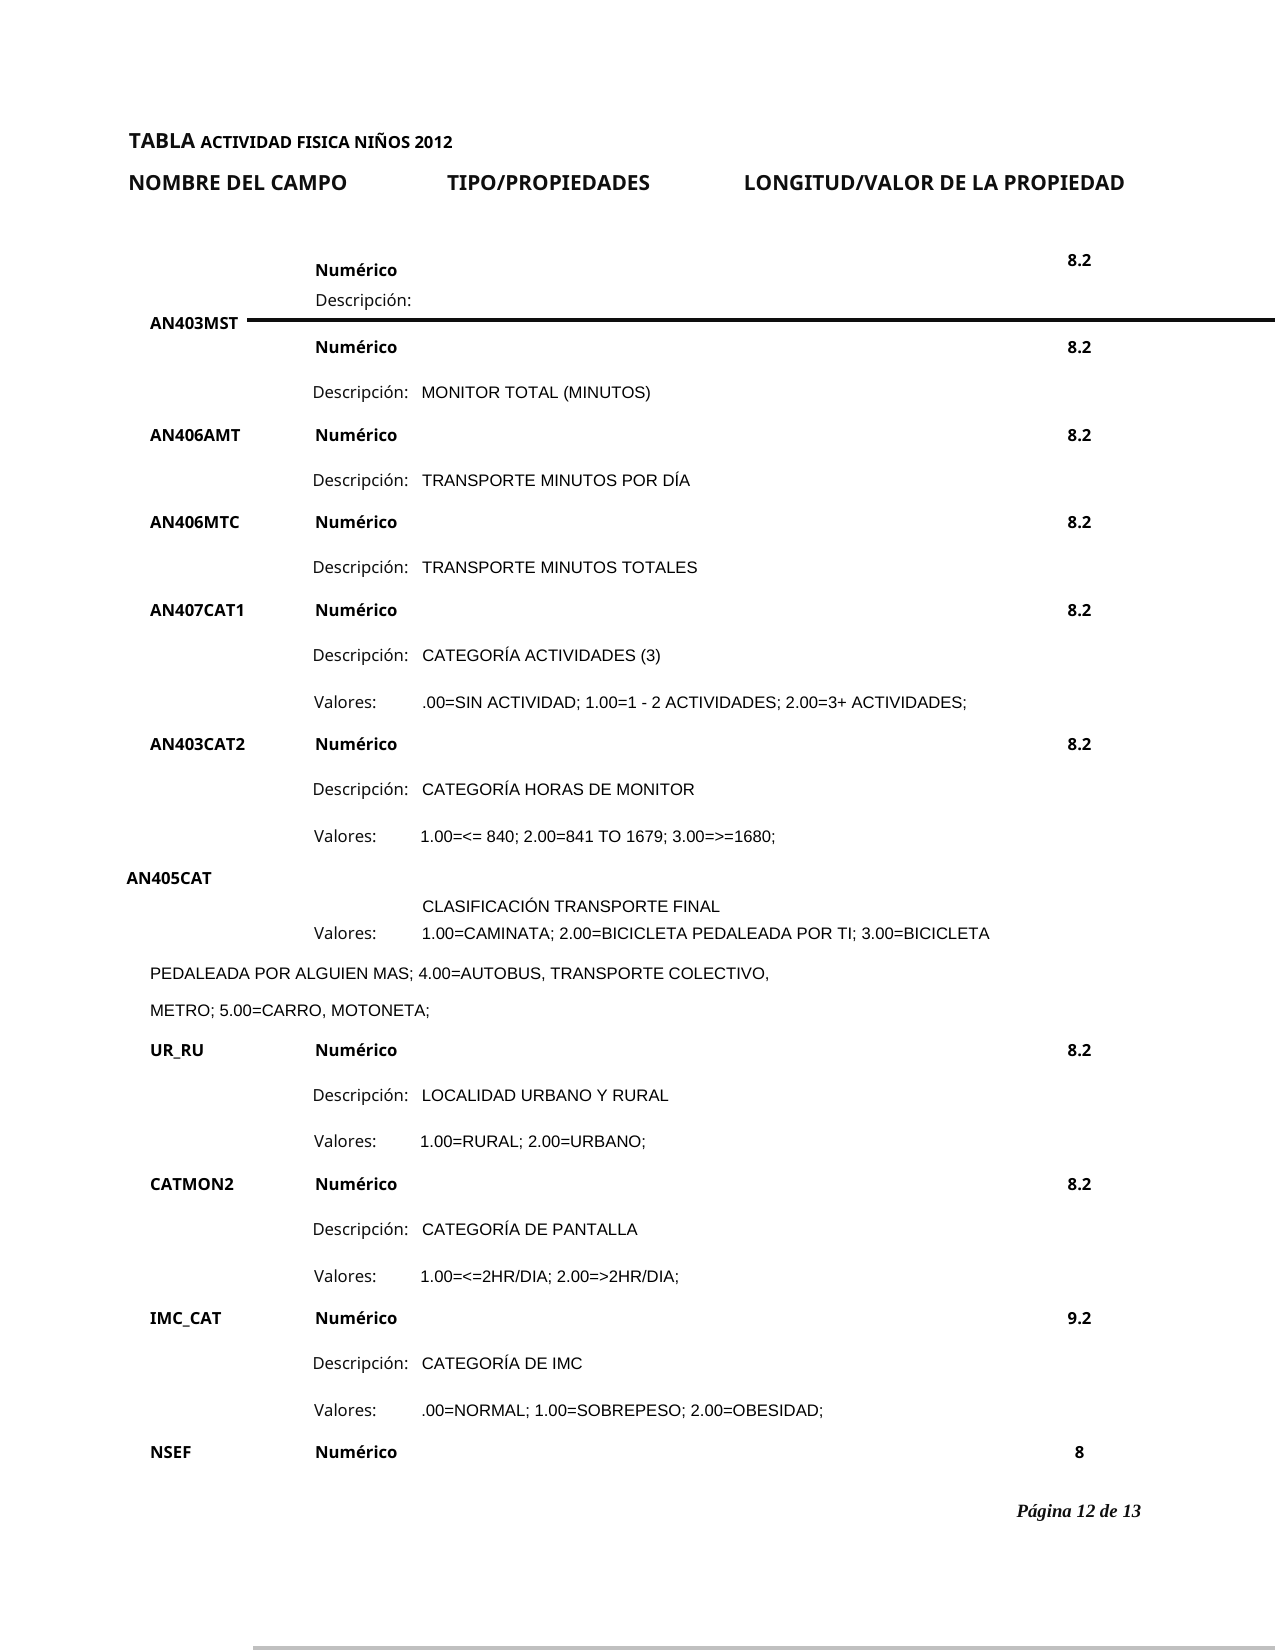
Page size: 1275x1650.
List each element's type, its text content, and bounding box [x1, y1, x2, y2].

text METRO; 5.00=CARRO, MOTONETA; [150, 1001, 1125, 1020]
text PEDALEADA POR ALGUIEN MAS; 4.00=AUTOBUS, TRANSPORTE COLECTIVO, [150, 964, 1125, 983]
text NSEF Numérico 8 [150, 1440, 1125, 1463]
text Descripción: CATEGORÍA DE PANTALLA [150, 1213, 1125, 1241]
subtitle CLASIFICACIÓN TRANSPORTE FINAL [150, 897, 992, 916]
text AN407CAT1 Numérico 8.2 [150, 598, 1125, 621]
text CATMON2 Numérico 8.2 [150, 1172, 1125, 1195]
text AN406MTC Numérico 8.2 [150, 511, 1125, 533]
text Descripción: TRANSPORTE MINUTOS TOTALES [150, 552, 1125, 580]
text Descripción: TRANSPORTE MINUTOS POR DÍA [150, 464, 1125, 492]
text Valores: 1.00=<= 840; 2.00=841 TO 1679; 3.00=>=1680; [150, 820, 1125, 848]
text Descripción: CATEGORÍA ACTIVIDADES (3) [150, 639, 1125, 667]
text AN403MST Numérico 8.2 [150, 311, 1125, 358]
text Valores: 1.00=<=2HR/DIA; 2.00=>2HR/DIA; [150, 1260, 1125, 1288]
text Valores: .00=NORMAL; 1.00=SOBREPESO; 2.00=OBESIDAD; [150, 1394, 1125, 1422]
text Descripción: CATEGORÍA DE IMC [150, 1347, 1125, 1375]
text AN405CAT [126, 866, 1125, 889]
text Descripción: LOCALIDAD URBANO Y RURAL [150, 1079, 1125, 1107]
text AN403CAT2 Numérico 8.2 [150, 732, 1125, 755]
text Descripción: CATEGORÍA HORAS DE MONITOR [150, 773, 1125, 801]
text Descripción: MONITOR TOTAL (MINUTOS) [150, 377, 1125, 405]
text Valores: 1.00=CAMINATA; 2.00=BICICLETA PEDALEADA POR TI; 3.00=BICICLETA [150, 917, 1125, 945]
text AN406AMT Numérico 8.2 [150, 423, 1125, 446]
text UR_RU Numérico 8.2 [150, 1038, 1125, 1061]
text Valores: .00=SIN ACTIVIDAD; 1.00=1 - 2 ACTIVIDADES; 2.00=3+ ACTIVIDADES; [150, 686, 1125, 714]
text IMC_CAT Numérico 9.2 [150, 1306, 1125, 1329]
text Valores: 1.00=RURAL; 2.00=URBANO; [150, 1126, 1125, 1154]
